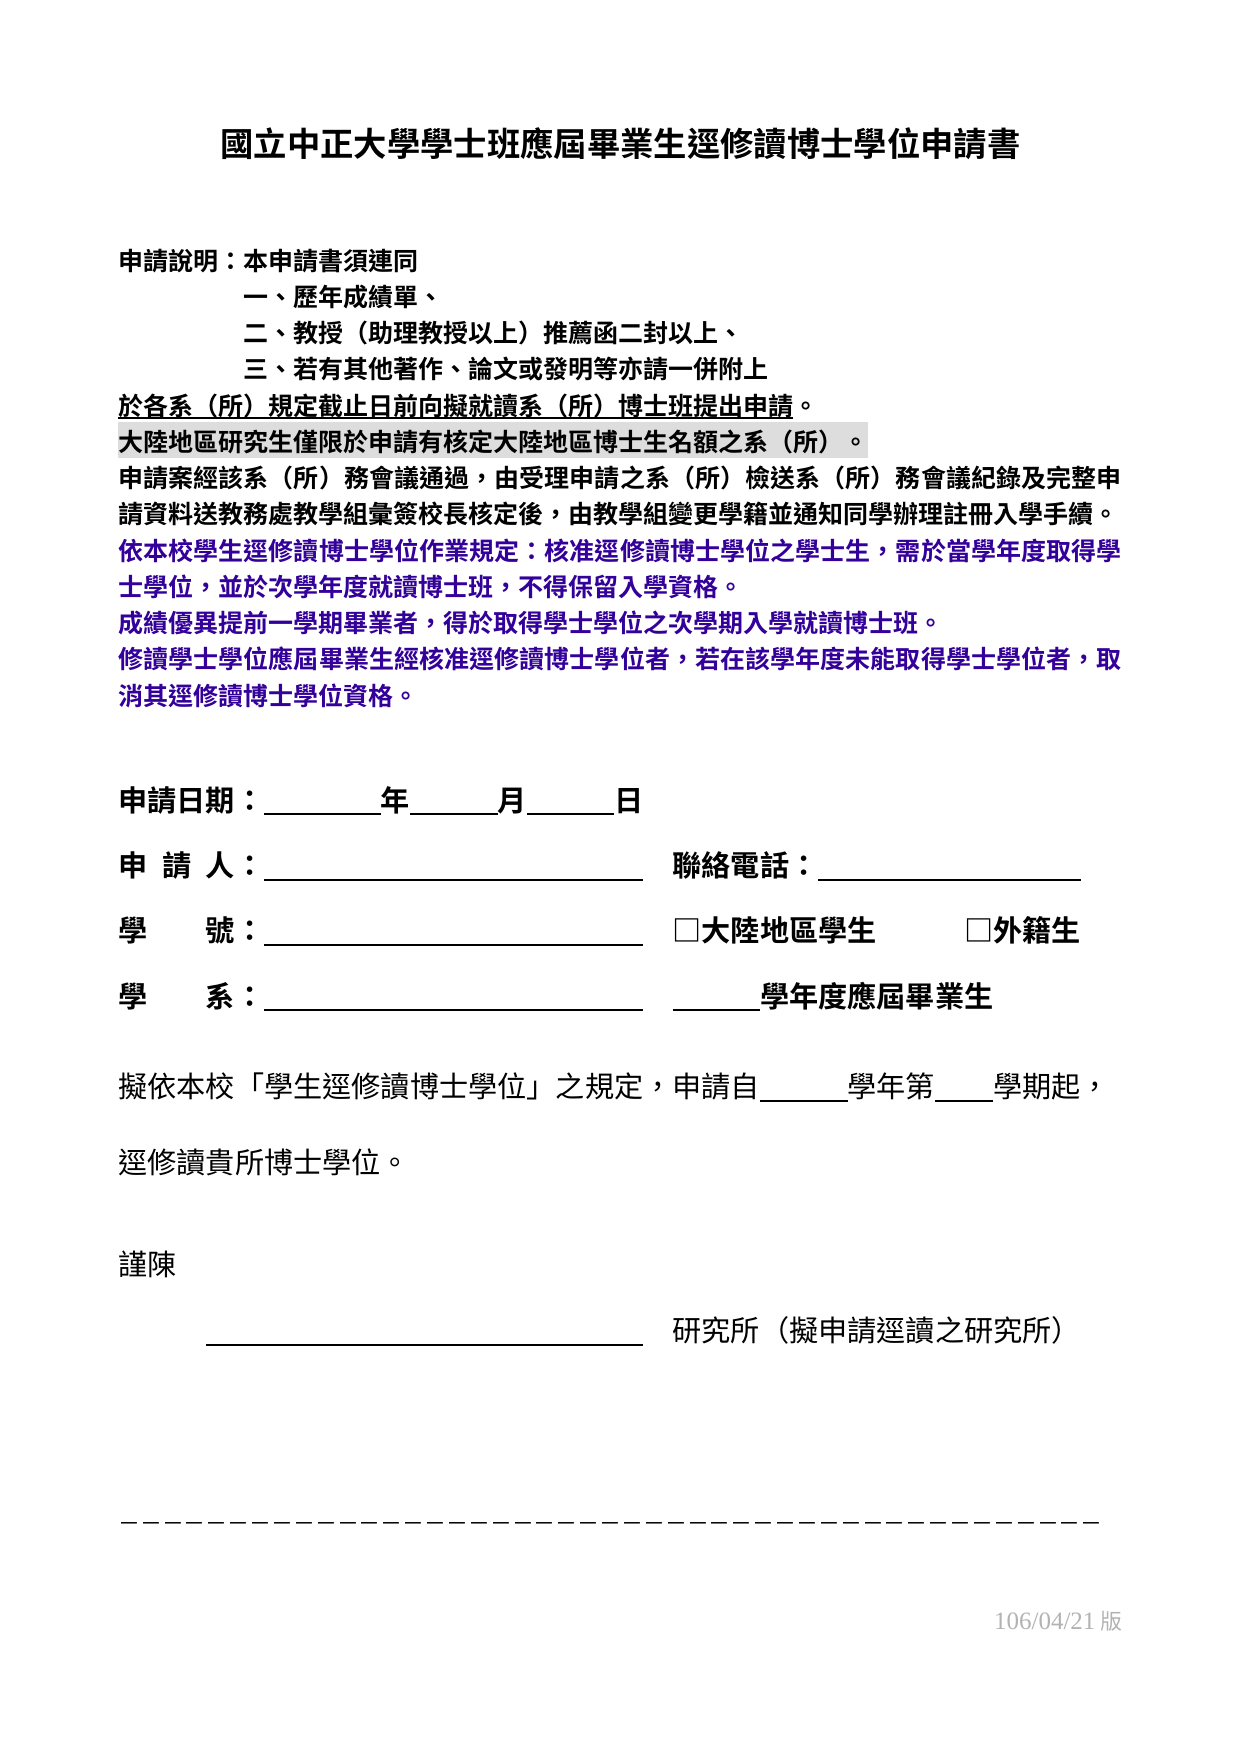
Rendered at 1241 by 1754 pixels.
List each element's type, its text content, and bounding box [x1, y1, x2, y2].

text 逕修讀貴所博士學位。 [118, 1139, 1122, 1181]
text 謹陳 [118, 1242, 1122, 1284]
text 申請日期： 年 月 日 [118, 777, 1122, 819]
text 國立中正大學學士班應屆畢業生逕修讀博士學位申請書 [118, 118, 1122, 166]
text 學 號： □大陸地區學生 □外籍生 [118, 908, 1122, 950]
text －－－－－－－－－－－－－－－－－－－－－－－－－－－－－－－－－－－－－－－－－－－－－ [118, 1506, 1122, 1538]
text 二、教授（助理教授以上）推薦函二封以上、 [243, 313, 1122, 350]
text 大陸地區研究生僅限於申請有核定大陸地區博士生名額之系（所）。 [118, 422, 1122, 458]
text 學 系： 學年度應屆畢業生 [118, 973, 1122, 1015]
text 擬依本校「學生逕修讀博士學位」之規定，申請自 學年第 學期起， [118, 1063, 1122, 1106]
text 成績優異提前一學期畢業者，得於取得學士學位之次學期入學就讀博士班。 [118, 603, 1122, 640]
text 研究所（擬申請逕讀之研究所） [118, 1307, 1122, 1349]
text 申 請 人： 聯絡電話： [118, 842, 1122, 885]
text 申請案經該系（所）務會議通過，由受理申請之系（所）檢送系（所）務會議紀錄及完整申請資料送教務處教學組彙簽校長核定後，由教學組變更學籍並通知同學辦理註冊入學手續。 [118, 458, 1122, 531]
text 依本校學生逕修讀博士學位作業規定：核准逕修讀博士學位之學士生，需於當學年度取得學士學位，並於次學年度就讀博士班，不得保留入學資格。 [118, 531, 1122, 603]
text 修讀學士學位應屆畢業生經核准逕修讀博士學位者，若在該學年度未能取得學士學位者，取消其逕修讀博士學位資格。 [118, 640, 1122, 712]
text 一、歷年成績單、 [243, 277, 1122, 313]
text 於各系（所）規定截止日前向擬就讀系（所）博士班提出申請。 [118, 386, 1122, 422]
text 三、若有其他著作、論文或發明等亦請一併附上 [243, 350, 1122, 386]
text 申請說明：本申請書須連同 [118, 241, 1122, 277]
